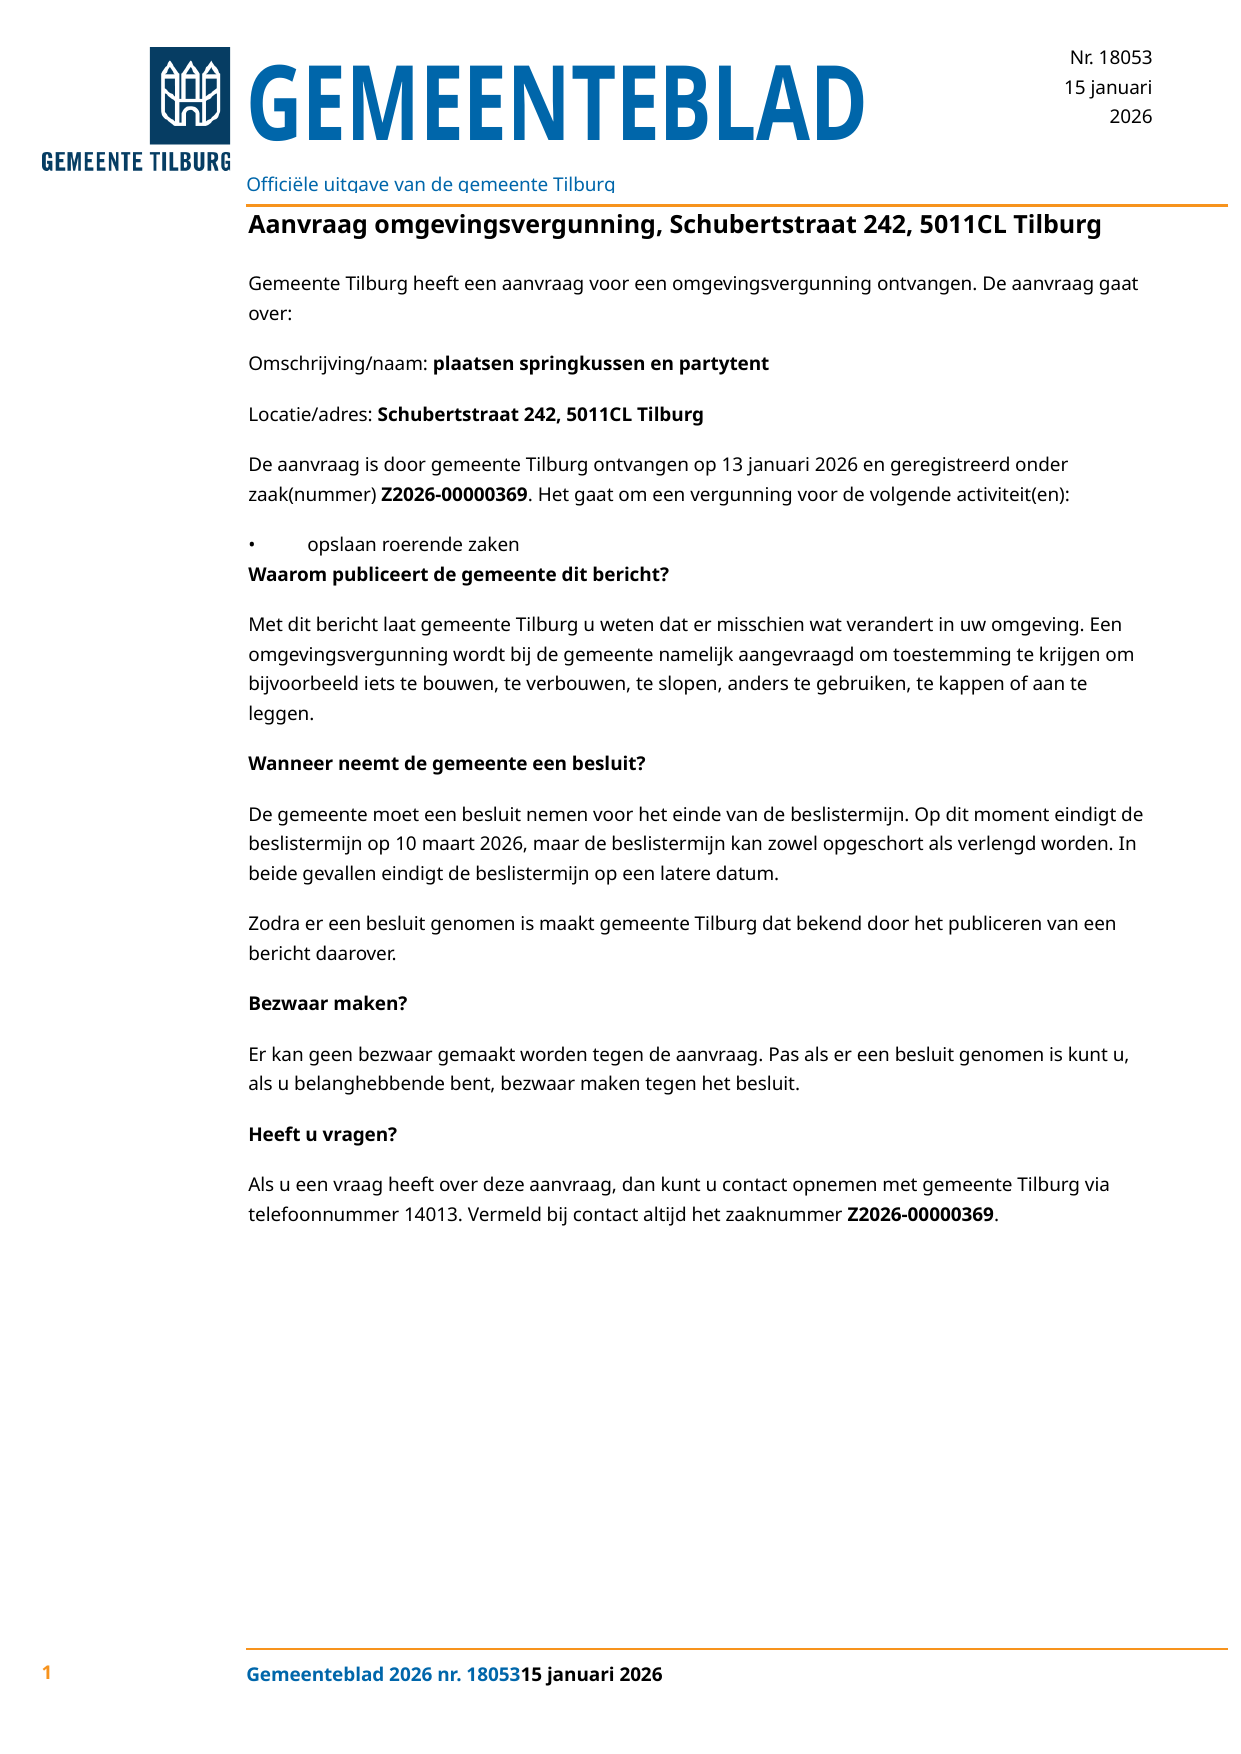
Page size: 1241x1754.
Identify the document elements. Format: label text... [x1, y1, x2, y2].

text Waarom publiceert de gemeente dit bericht? [248, 561, 1152, 586]
text Met dit bericht laat gemeente Tilburg u weten dat er misschien wat verandert in uw omgeving. Een omgevingsvergunning wordt bij de gemeente namelijk aangevraagd om toestemming te krijgen om bijvoorbeeld iets te bouwen, te verbouwen, te slopen, anders te gebruiken, te kappen of aan te leggen. [248, 611, 1152, 726]
text Locatie/adres: Schubertstraat 242, 5011CL Tilburg [248, 401, 1152, 426]
text Omschrijving/naam: plaatsen springkussen en partytent [248, 350, 1152, 376]
text Als u een vraag heeft over deze aanvraag, dan kunt u contact opnemen met gemeente Tilburg via telefoonnummer 14013. Vermeld bij contact altijd het zaaknummer Z2026-00000369. [248, 1171, 1152, 1226]
list opslaan roerende zaken [248, 531, 1152, 557]
text Heeft u vragen? [248, 1121, 1152, 1146]
text Bezwaar maken? [248, 990, 1152, 1016]
picture [41, 47, 231, 172]
text Er kan geen bezwaar gemaakt worden tegen de aanvraag. Pas als er een besluit genomen is kunt u, als u belanghebbende bent, bezwaar maken tegen het besluit. [248, 1041, 1152, 1096]
text De gemeente moet een besluit nemen voor het einde van de beslistermijn. Op dit moment eindigt de beslistermijn op 10 maart 2026, maar de beslistermijn kan zowel opgeschort als verlengd worden. In beide gevallen eindigt de beslistermijn op een latere datum. [248, 801, 1152, 886]
text Zodra er een besluit genomen is maakt gemeente Tilburg dat bekend door het publiceren van een bericht daarover. [248, 910, 1152, 966]
text Wanneer neemt de gemeente een besluit? [248, 750, 1152, 776]
text Aanvraag omgevingsvergunning, Schubertstraat 242, 5011CL Tilburg [248, 207, 1152, 241]
text Gemeente Tilburg heeft een aanvraag voor een omgevingsvergunning ontvangen. De aanvraag gaat over: [248, 270, 1152, 326]
text De aanvraag is door gemeente Tilburg ontvangen op 13 januari 2026 en geregistreerd onder zaak(nummer) Z2026-00000369. Het gaat om een vergunning voor de volgende activiteit(en): [248, 451, 1152, 506]
